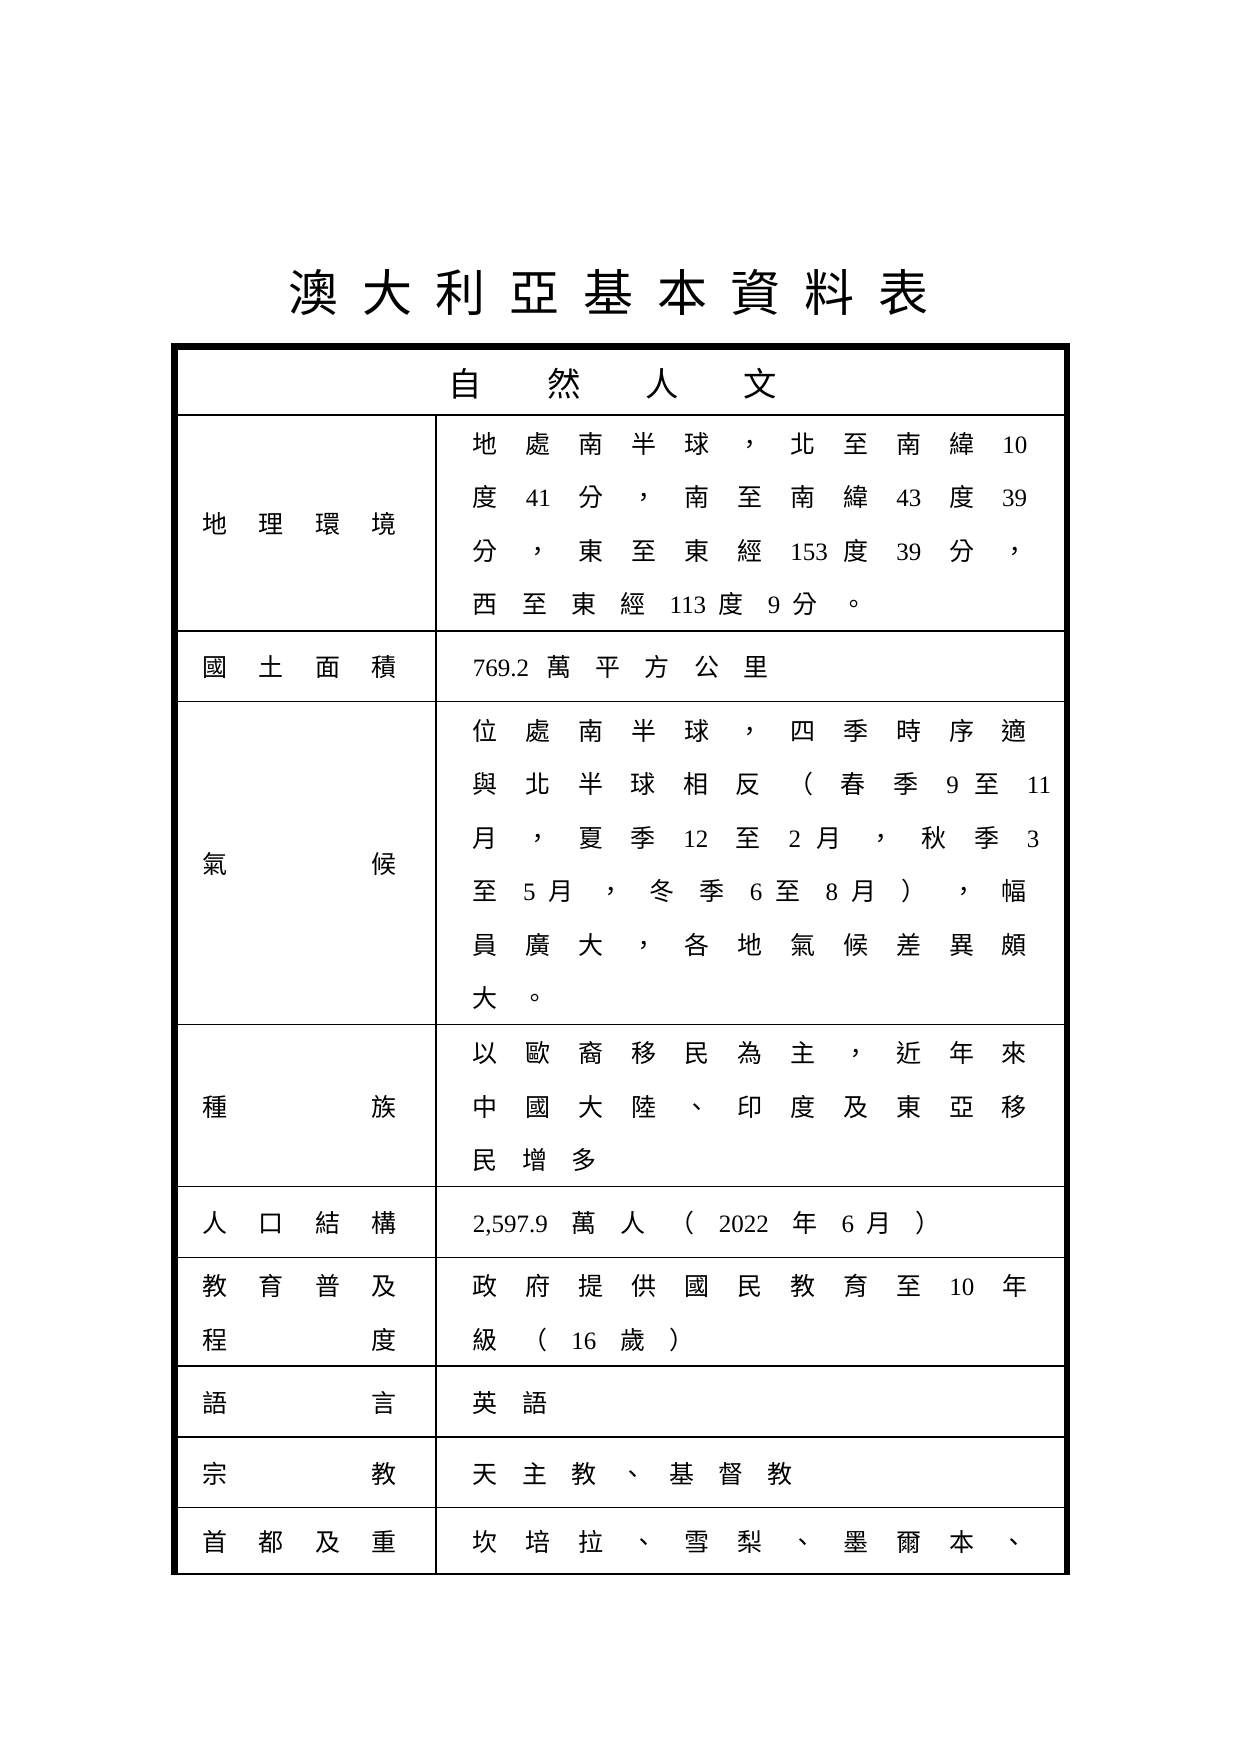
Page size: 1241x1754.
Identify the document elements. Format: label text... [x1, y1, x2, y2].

table_cell 宗教 [178, 1438, 435, 1507]
table_cell 語言 [178, 1367, 435, 1436]
table_cell 政府提供國民教育至10年級（16歲） [437, 1258, 1064, 1365]
table_cell 氣候 [178, 702, 435, 1023]
table_cell 769.2萬平方公里 [437, 632, 1064, 701]
table_cell 教育普及程度 [178, 1258, 435, 1365]
table_cell 英語 [437, 1367, 1064, 1436]
table_cell 國土面積 [178, 632, 435, 701]
table_cell 位處南半球，四季時序適與北半球相反（春季9至11月，夏季12至2月，秋季3至5月，冬季6至8月），幅員廣大，各地氣候差異頗大。 [437, 702, 1064, 1023]
table_cell 以歐裔移民為主，近年來中國大陸、印度及東亞移民增多 [437, 1025, 1064, 1186]
table_cell 種族 [178, 1025, 435, 1186]
table_cell 2,597.9萬人（2022年6月） [437, 1187, 1064, 1257]
table_cell 天主教、基督教 [437, 1438, 1064, 1507]
table_cell 地理環境 [178, 416, 435, 630]
table_cell 地處南半球，北至南緯10度41分，南至南緯43度39分，東至東經153度39分，西至東經113度9分。 [437, 416, 1064, 630]
table_cell 坎培拉、雪梨、墨爾本、 [437, 1508, 1064, 1573]
table_cell 首都及重 [178, 1508, 435, 1573]
table_header 自 然 人 文 [178, 350, 1064, 414]
table_cell 人口結構 [178, 1187, 435, 1257]
text 澳大利亞基本資料表 [178, 236, 1063, 343]
